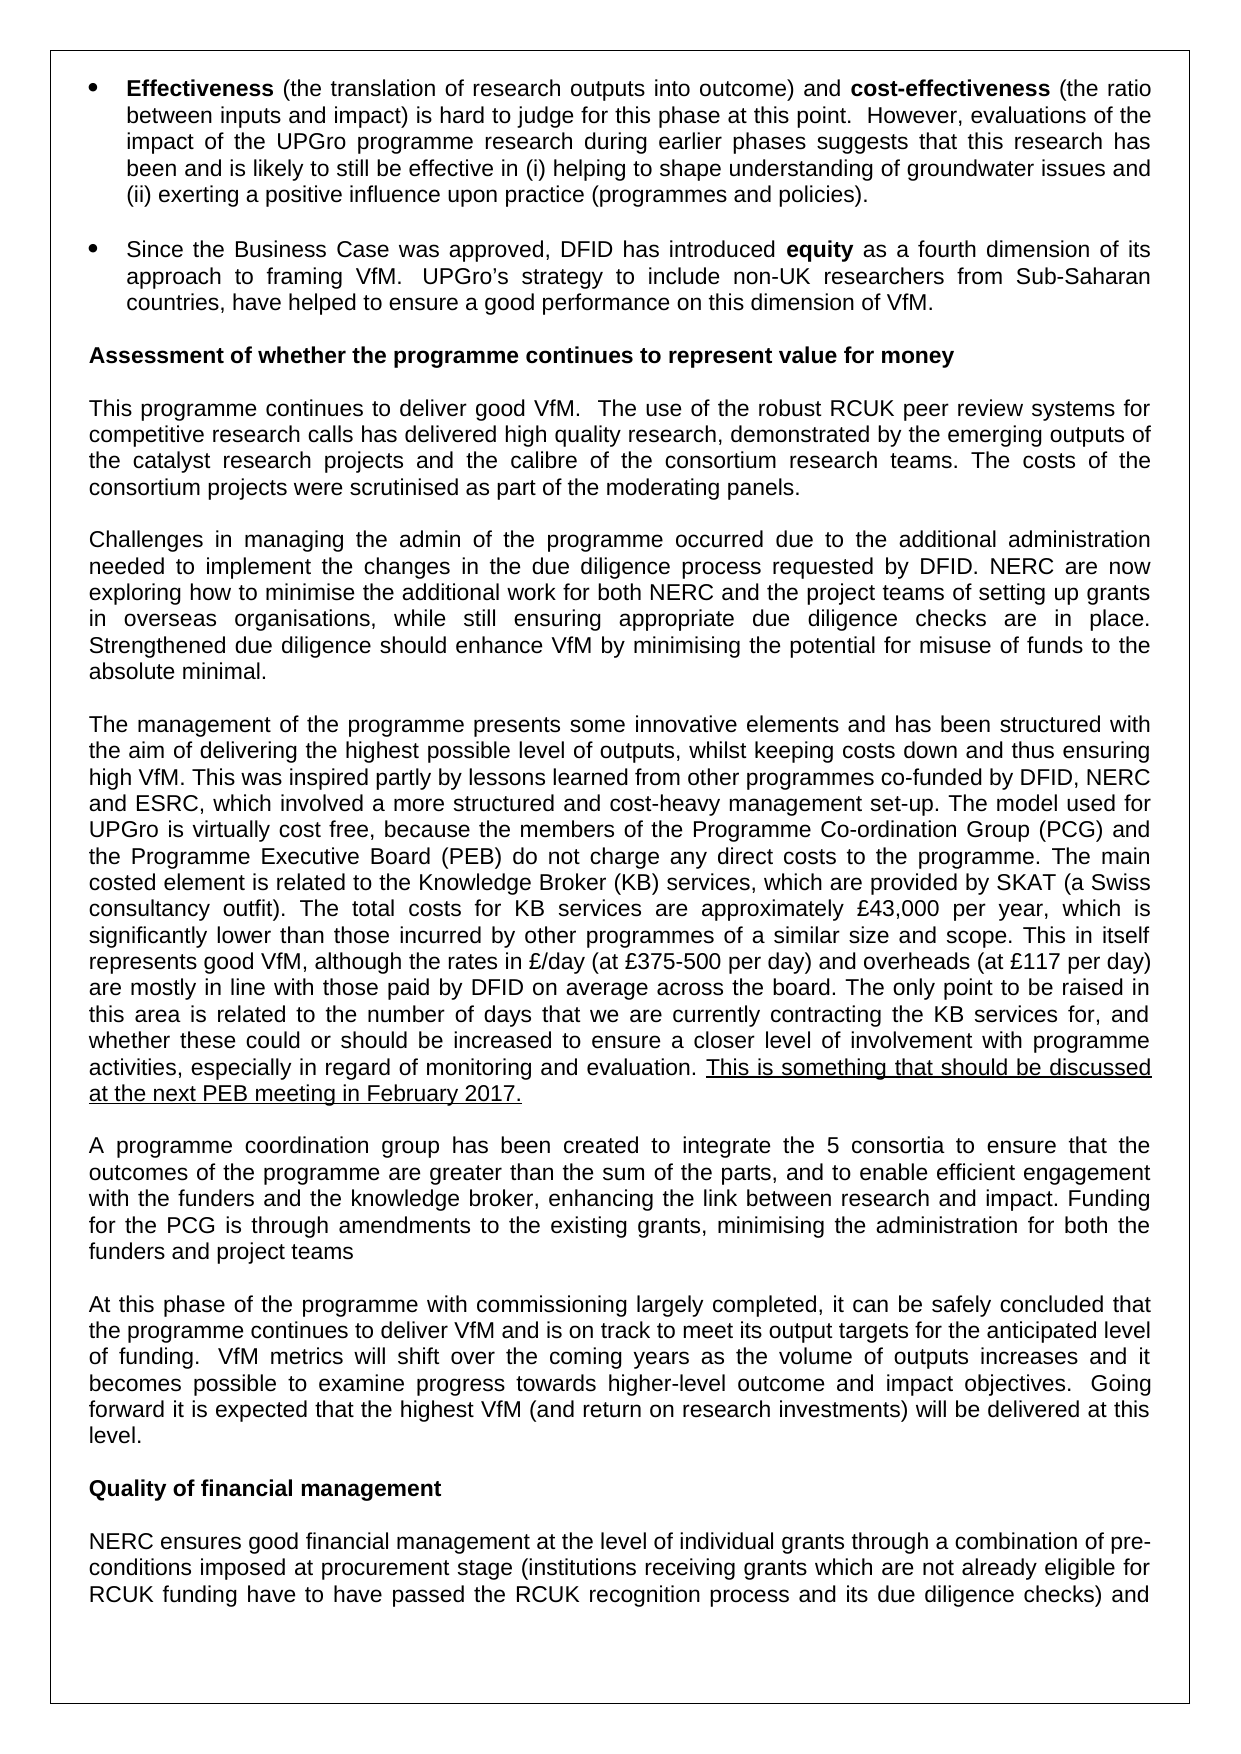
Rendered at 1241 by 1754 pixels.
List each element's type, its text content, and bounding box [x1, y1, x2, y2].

text At this phase of the programme with commissioning largely completed, it can be safely concluded that the programme continues to deliver VfM and is on track to meet its output targets for the anticipated level of funding. VfM metrics will shift over the coming years as the volume of outputs increases and it becomes possible to examine progress towards higher-level outcome and impact objectives. Going forward it is expected that the highest VfM (and return on research investments) will be delivered at this level. [89, 1291, 1152, 1449]
list Since the Business Case was approved, DFID has introduced equity as a fourth dimension of its approach to framing VfM. UPGro’s strategy to include non-UK researchers from Sub-Saharan countries, have helped to ensure a good performance on this dimension of VfM. [89, 236, 1152, 316]
text Assessment of whether the programme continues to represent value for money [89, 342, 1152, 368]
text NERC ensures good financial management at the level of individual grants through a combination of pre-conditions imposed at procurement stage (institutions receiving grants which are not already eligible for RCUK funding have to have passed the RCUK recognition process and its due diligence checks) and [89, 1528, 1152, 1607]
text A programme coordination group has been created to integrate the 5 consortia to ensure that the outcomes of the programme are greater than the sum of the parts, and to enable efficient engagement with the funders and the knowledge broker, enhancing the link between research and impact. Funding for the PCG is through amendments to the existing grants, minimising the administration for both the funders and project teams [89, 1132, 1152, 1264]
text This programme continues to deliver good VfM. The use of the robust RCUK peer review systems for competitive research calls has delivered high quality research, demonstrated by the emerging outputs of the catalyst research projects and the calibre of the consortium research teams. The costs of the consortium projects were scrutinised as part of the moderating panels. [89, 394, 1152, 500]
text Quality of financial management [89, 1475, 1152, 1501]
text The management of the programme presents some innovative elements and has been structured with the aim of delivering the highest possible level of outputs, whilst keeping costs down and thus ensuring high VfM. This was inspired partly by lessons learned from other programmes co-funded by DFID, NERC and ESRC, which involved a more structured and cost-heavy management set-up. The model used for UPGro is virtually cost free, because the members of the Programme Co-ordination Group (PCG) and the Programme Executive Board (PEB) do not charge any direct costs to the programme. The main costed element is related to the Knowledge Broker (KB) services, which are provided by SKAT (a Swiss consultancy outfit). The total costs for KB services are approximately £43,000 per year, which is significantly lower than those incurred by other programmes of a similar size and scope. This in itself represents good VfM, although the rates in £/day (at £375-500 per day) and overheads (at £117 per day) are mostly in line with those paid by DFID on average across the board. The only point to be raised in this area is related to the number of days that we are currently contracting the KB services for, and whether these could or should be increased to ensure a closer level of involvement with programme activities, especially in regard of monitoring and evaluation. This is something that should be discussed at the next PEB meeting in February 2017. [89, 711, 1152, 1106]
list Effectiveness (the translation of research outputs into outcome) and cost-effectiveness (the ratio between inputs and impact) is hard to judge for this phase at this point. However, evaluations of the impact of the UPGro programme research during earlier phases suggests that this research has been and is likely to still be effective in (i) helping to shape understanding of groundwater issues and (ii) exerting a positive influence upon practice (programmes and policies). [89, 75, 1152, 236]
text Challenges in managing the admin of the programme occurred due to the additional administration needed to implement the changes in the due diligence process requested by DFID. NERC are now exploring how to minimise the additional work for both NERC and the project teams of setting up grants in overseas organisations, while still ensuring appropriate due diligence checks are in place. Strengthened due diligence should enhance VfM by minimising the potential for misuse of funds to the absolute minimal. [89, 526, 1152, 684]
